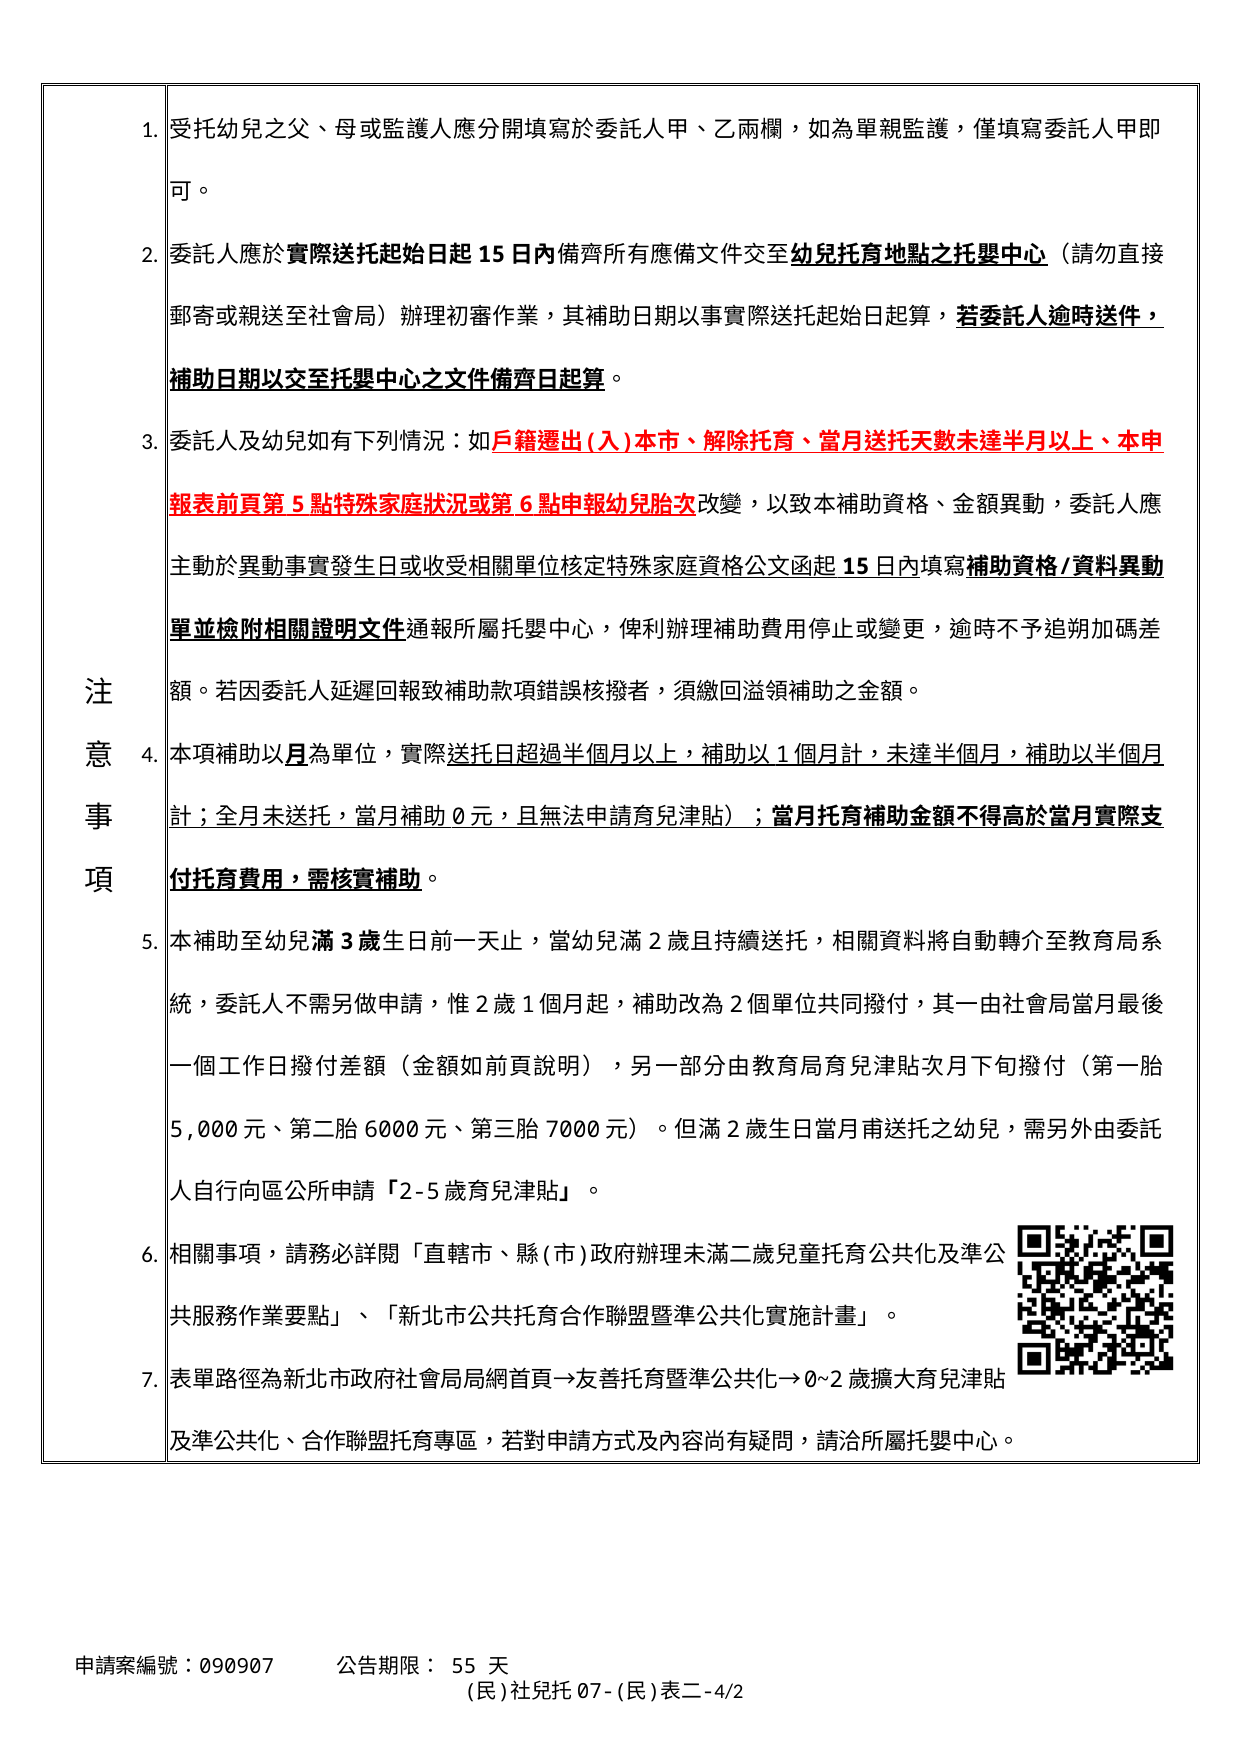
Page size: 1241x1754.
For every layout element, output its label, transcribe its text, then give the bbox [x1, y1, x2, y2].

table_cell 受托幼兒之父、母或監護人應分開填寫於委託人甲、乙兩欄，如為單親監護，僅填寫委託人甲即可。 委託人應於實際送托起始日起15日內備齊所有應備文件交至幼兒托育地點之托嬰中心（請勿直接郵寄或親送至社會局）辦理初審作業，其補助日期以事實際送托起始日起算，若委託人逾時送件，補助日期以交至托嬰中心之文件備齊日起算。 委託人及幼兒如有下列情況：如戶籍遷出(入)本市、解除托育、當月送托天數未達半月以上、本申報表前頁第5點特殊家庭狀況或第6點申報幼兒胎次改變，以致本補助資格、金額異動，委託人應主動於異動事實發生日或收受相關單位核定特殊家庭資格公文函起15日內填寫補助資格/資料異動單並檢附相關證明文件通報所屬托嬰中心，俾利辦理補助費用停止或變更，逾時不予追朔加碼差額。若因委託人延遲回報致補助款項錯誤核撥者，須繳回溢領補助之金額。 本項補助以月為單位，實際送托日超過半個月以上，補助以1個月計，未達半個月，補助以半個月計；全月未送托，當月補助0元，且無法申請育兒津貼）；當月托育補助金額不得高於當月實際支付托育費用，需核實補助。 本補助至幼兒滿3歲生日前一天止，當幼兒滿2歲且持續送托，相關資料將自動轉介至教育局系統，委託人不需另做申請，惟2歲1個月起，補助改為2個單位共同撥付，其一由社會局當月最後一個工作日撥付差額（金額如前頁說明），另一部分由教育局育兒津貼次月下旬撥付（第一胎5,000元、第二胎6000元、第三胎7000元）。但滿2歲生日當月甫送托之幼兒，需另外由委託人自行向區公所申請「2-5歲育兒津貼」。 相關事項，請務必詳閱「直轄市、縣(市)政府辦理未滿二歲兒童托育公共化及準公共服務作業要點」、「新北市公共托育合作聯盟暨準公共化實施計畫」。 表單路徑為新北市政府社會局局網首頁→友善托育暨準公共化→0~2歲擴大育兒津貼及準公共化、合作聯盟托育專區，若對申請方式及內容尚有疑問，請洽所屬托嬰中心。 [168, 86, 1197, 1461]
table_cell 注 意 事 項 [44, 86, 165, 1461]
